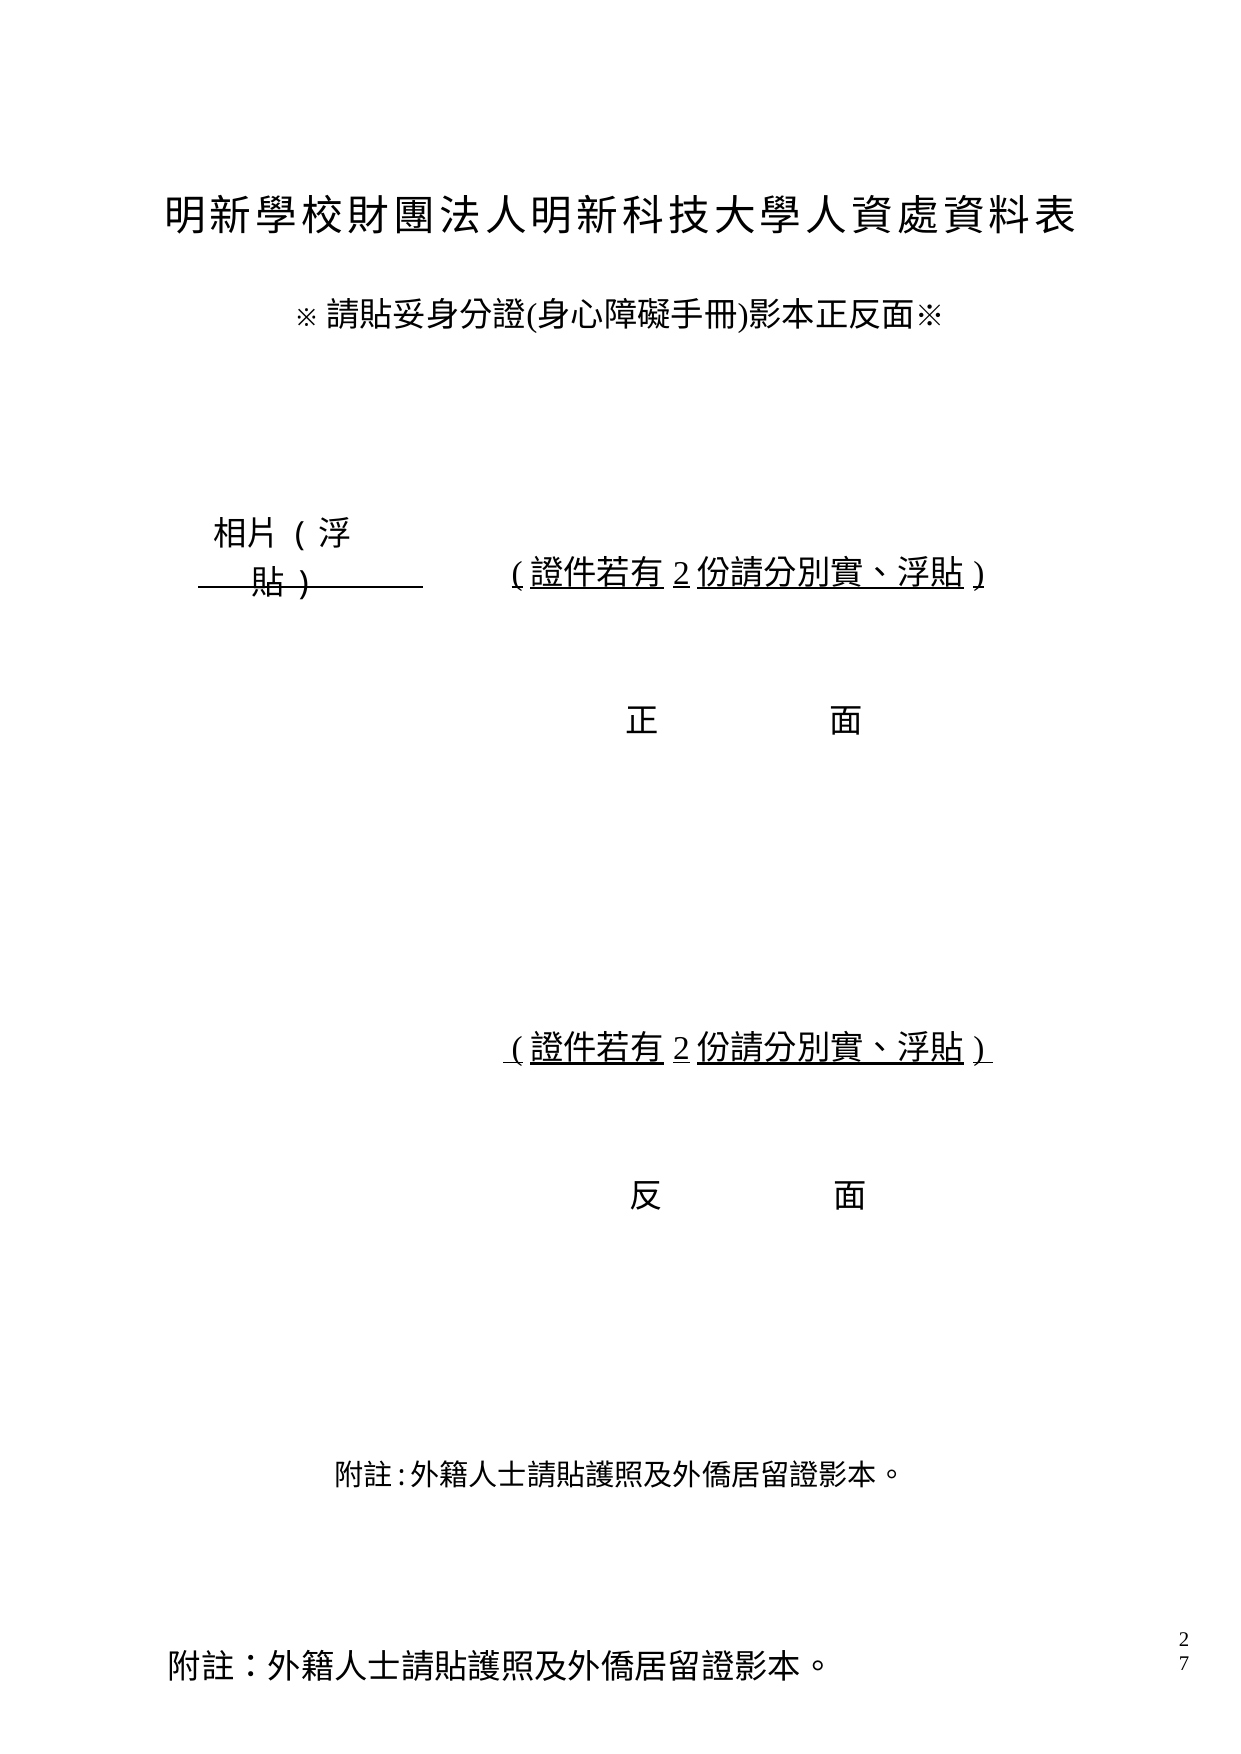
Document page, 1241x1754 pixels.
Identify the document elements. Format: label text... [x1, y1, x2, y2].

list 請貼妥身分證(身心障礙手冊)影本正反面※ [59, 270, 1181, 333]
text 附註:外籍人士請貼護照及外僑居留證影本。 [59, 1451, 1181, 1493]
text 明新學校財團法人明新科技大學人資處資料表 [59, 170, 1181, 233]
text 附註:外籍人士請貼護照及外僑居留證影本。 [147, 1633, 822, 1754]
text 附註：外籍人士請貼護照及外僑居留證影本。 [162, 1640, 807, 1688]
